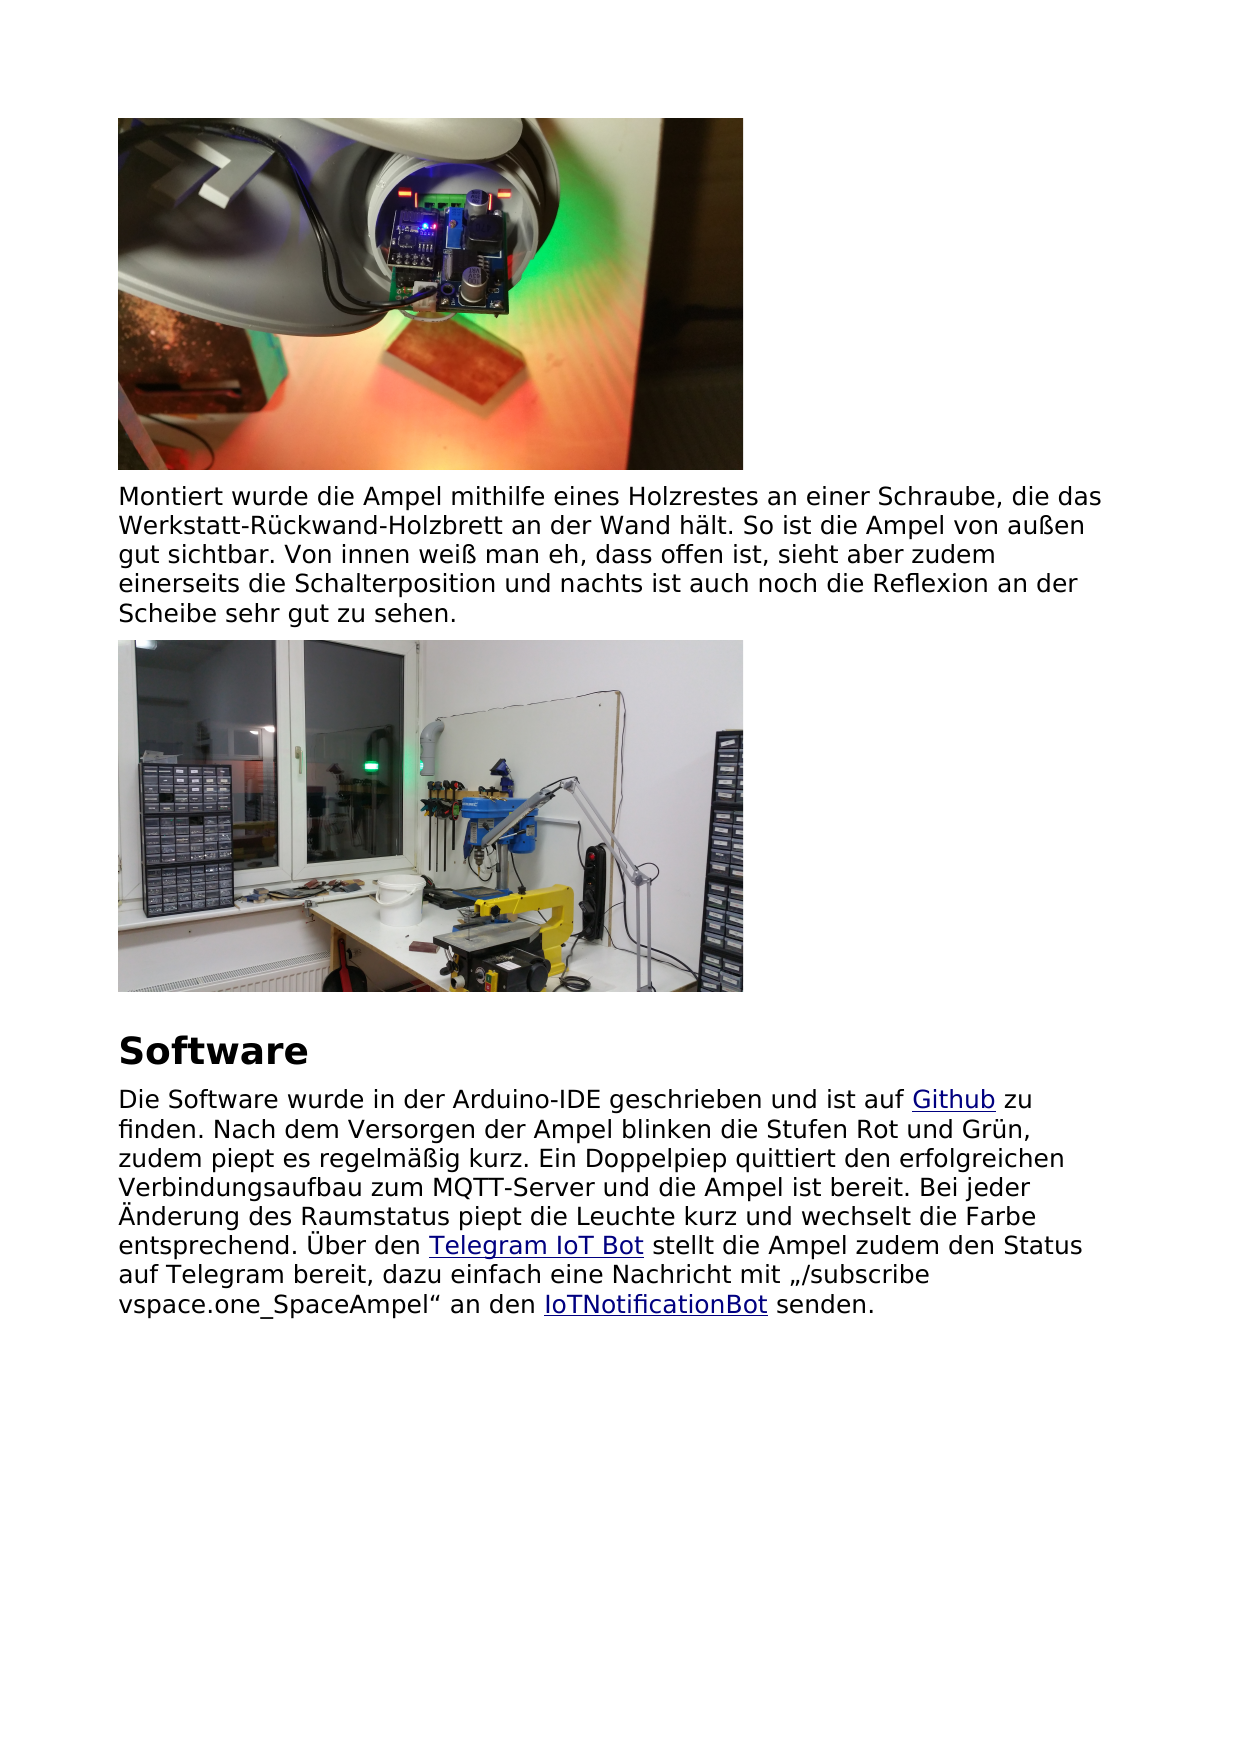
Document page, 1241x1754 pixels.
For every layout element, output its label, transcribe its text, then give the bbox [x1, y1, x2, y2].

picture [118, 118, 744, 470]
subtitle Software [118, 1029, 1122, 1073]
text Die Software wurde in der Arduino-IDE geschrieben und ist auf Github zu finden. Nach dem Versorgen der Ampel blinken die Stufen Rot und Grün, zudem piept es regelmäßig kurz. Ein Doppelpiep quittiert den erfolgreichen Verbindungsaufbau zum MQTT-Server und die Ampel ist bereit. Bei jeder Änderung des Raumstatus piept die Leuchte kurz und wechselt die Farbe entsprechend. Über den Telegram IoT Bot stellt die Ampel zudem den Status auf Telegram bereit, dazu einfach eine Nachricht mit „/subscribe vspace.one_SpaceAmpel“ an den IoTNotificationBot senden. [118, 1086, 1122, 1319]
picture [118, 640, 744, 992]
text Montiert wurde die Ampel mithilfe eines Holzrestes an einer Schraube, die das Werkstatt-Rückwand-Holzbrett an der Wand hält. So ist die Ampel von außen gut sichtbar. Von innen weiß man eh, dass offen ist, sieht aber zudem einerseits die Schalterposition und nachts ist auch noch die Reflexion an der Scheibe sehr gut zu sehen. [118, 482, 1122, 628]
